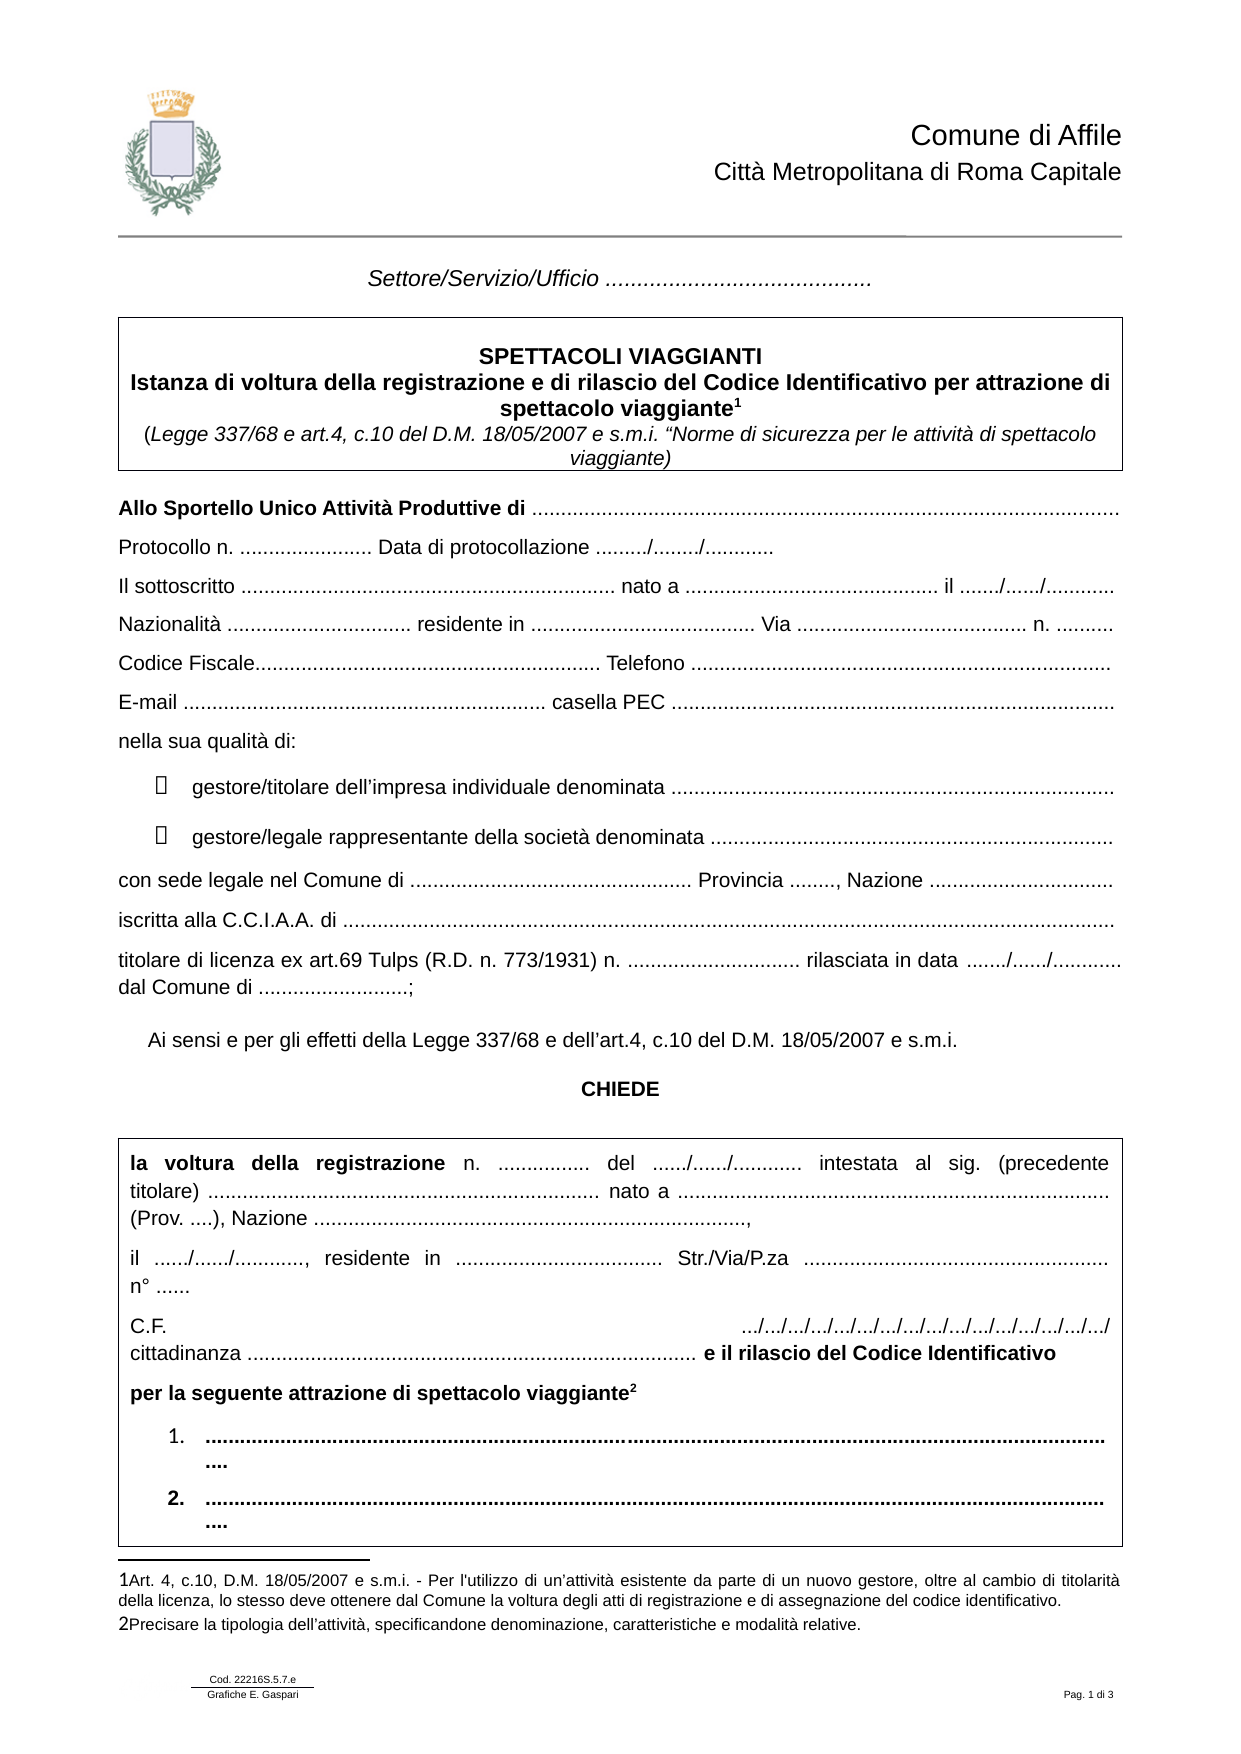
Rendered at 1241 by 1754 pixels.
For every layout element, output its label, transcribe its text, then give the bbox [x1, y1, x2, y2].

text Comune di Affile [224, 118, 1122, 152]
text Allo Sportello Unico Attività Produttive di [118, 496, 1122, 520]
text Ai sensi e per gli effetti della Legge 337/68 e dell’art.4, c.10 del D.M. 18/05/2007 e s.m.i. [118, 1027, 1122, 1051]
text E-mail ............................................................... casella PEC ............................................................................. [118, 690, 1122, 714]
text Nazionalità ................................ residente in ....................................... Via ........................................ n. .......... [118, 612, 1122, 636]
text iscritta alla C.C.I.A.A. di ...................................................................................................................................... [118, 907, 1122, 931]
text titolare di licenza ex art.69 Tulps (R.D. n. 773/1931) n. .............................. rilasciata in data ......./....../............ dal Comune di ..........................; [118, 947, 1122, 999]
subtitle CHIEDE [118, 1076, 1122, 1100]
text  gestore/legale rappresentante della società denominata ...................................................................... [153, 818, 1122, 852]
text  gestore/titolare dell’impresa individuale denominata ............................................................................. [153, 768, 1122, 802]
text Città Metropolitana di Roma Capitale [224, 157, 1122, 185]
text Il sottoscritto ................................................................. nato a ............................................ il ......./....../............ [118, 573, 1122, 597]
text nella sua qualità di: [118, 729, 1122, 753]
picture [122, 87, 224, 219]
text con sede legale nel Comune di ................................................. Provincia ........, Nazione ................................ [118, 867, 1122, 891]
text Settore/Servizio/Ufficio .......................................... [118, 265, 1122, 291]
table_header SPETTACOLI VIAGGIANTI Istanza di voltura della registrazione e di rilascio del Codice Identificativo per attrazione di spettacolo viaggiante (Legge 337/68 e art.4, c.10 del D.M. 18/05/2007 e s.m.i. “Norme di sicurezza per le attività di spettacolo viaggiante) [119, 318, 1122, 470]
text Codice Fiscale............................................................ Telefono ......................................................................... [118, 651, 1122, 675]
text Protocollo n. ....................... Data di protocollazione ........./......../............ [118, 534, 1122, 558]
table_header la voltura della registrazione n. ................ del ....../....../............ intestata al sig. (precedente titolare) .................................................................... nato a ........................................................................... (Prov. ....), Nazione ..........................................................................., il ....../....../............, residente in .................................... Str./Via/P.za ..................................................... n° ...... C.F. .../.../.../.../.../.../.../.../.../.../.../.../.../.../.../.../ cittadinanza .............................................................................. e il rilascio del Codice Identificativo per la seguente attrazione di spettacolo viaggiante ................................................................................................................................................................ ................................................................................................................................................................ ................................................................................................................................................................ ................................................................................................................................................................ ............................................................................................................................................................... [119, 1139, 1122, 1546]
